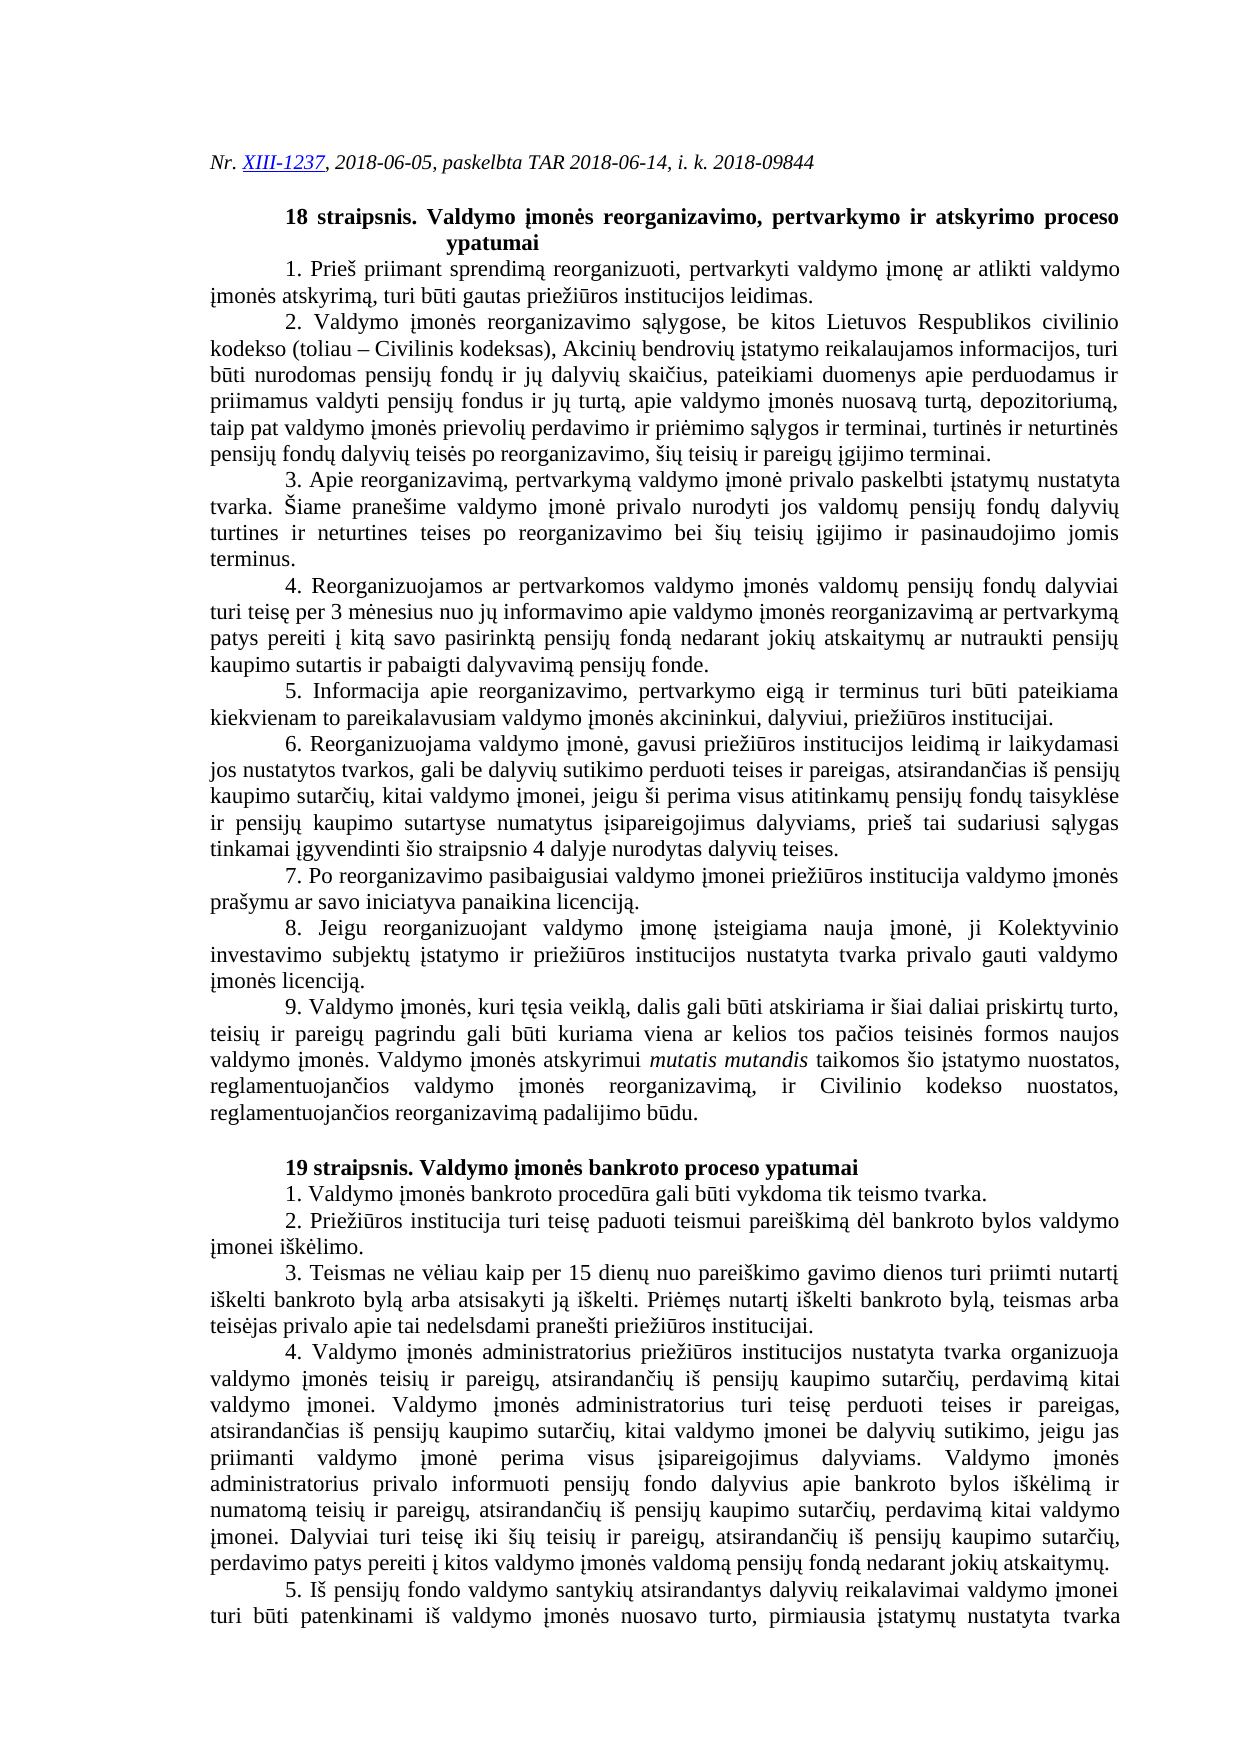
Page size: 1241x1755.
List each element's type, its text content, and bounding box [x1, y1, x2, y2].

text 2. Priežiūros institucija turi teisę paduoti teismui pareiškimą dėl bankroto bylos valdymo įmonei iškėlimo. [210, 1207, 1120, 1259]
text 9. Valdymo įmonės, kuri tęsia veiklą, dalis gali būti atskiriama ir šiai daliai priskirtų turto, teisių ir pareigų pagrindu gali būti kuriama viena ar kelios tos pačios teisinės formos naujos valdymo įmonės. Valdymo įmonės atskyrimui mutatis mutandis taikomos šio įstatymo nuostatos, reglamentuojančios valdymo įmonės reorganizavimą, ir Civilinio kodekso nuostatos, reglamentuojančios reorganizavimą padalijimo būdu. [210, 993, 1120, 1125]
text 5. Informacija apie reorganizavimo, pertvarkymo eigą ir terminus turi būti pateikiama kiekvienam to pareikalavusiam valdymo įmonės akcininkui, dalyviui, priežiūros institucijai. [210, 677, 1120, 730]
text 6. Reorganizuojama valdymo įmonė, gavusi priežiūros institucijos leidimą ir laikydamasi jos nustatytos tvarkos, gali be dalyvių sutikimo perduoti teises ir pareigas, atsirandančias iš pensijų kaupimo sutarčių, kitai valdymo įmonei, jeigu ši perima visus atitinkamų pensijų fondų taisyklėse ir pensijų kaupimo sutartyse numatytus įsipareigojimus dalyviams, prieš tai sudariusi sąlygas tinkamai įgyvendinti šio straipsnio 4 dalyje nurodytas dalyvių teises. [210, 730, 1120, 862]
text Nr. XIII-1237, 2018-06-05, paskelbta TAR 2018-06-14, i. k. 2018-09844 [210, 150, 1120, 174]
text 3. Apie reorganizavimą, pertvarkymą valdymo įmonė privalo paskelbti įstatymų nustatyta tvarka. Šiame pranešime valdymo įmonė privalo nurodyti jos valdomų pensijų fondų dalyvių turtines ir neturtines teises po reorganizavimo bei šių teisių įgijimo ir pasinaudojimo jomis terminus. [210, 466, 1120, 572]
text 7. Po reorganizavimo pasibaigusiai valdymo įmonei priežiūros institucija valdymo įmonės prašymu ar savo iniciatyva panaikina licenciją. [210, 862, 1120, 914]
text 5. Iš pensijų fondo valdymo santykių atsirandantys dalyvių reikalavimai valdymo įmonei turi būti patenkinami iš valdymo įmonės nuosavo turto, pirmiausia įstatymų nustatyta tvarka [210, 1576, 1120, 1628]
text 19 straipsnis. Valdymo įmonės bankroto proceso ypatumai [210, 1154, 1120, 1180]
text 4. Reorganizuojamos ar pertvarkomos valdymo įmonės valdomų pensijų fondų dalyviai turi teisę per 3 mėnesius nuo jų informavimo apie valdymo įmonės reorganizavimą ar pertvarkymą patys pereiti į kitą savo pasirinktą pensijų fondą nedarant jokių atskaitymų ar nutraukti pensijų kaupimo sutartis ir pabaigti dalyvavimą pensijų fonde. [210, 572, 1120, 677]
text 1. Valdymo įmonės bankroto procedūra gali būti vykdoma tik teismo tvarka. [210, 1180, 1120, 1207]
text 2. Valdymo įmonės reorganizavimo sąlygose, be kitos Lietuvos Respublikos civilinio kodekso (toliau – Civilinis kodeksas), Akcinių bendrovių įstatymo reikalaujamos informacijos, turi būti nurodomas pensijų fondų ir jų dalyvių skaičius, pateikiami duomenys apie perduodamus ir priimamus valdyti pensijų fondus ir jų turtą, apie valdymo įmonės nuosavą turtą, depozitoriumą, taip pat valdymo įmonės prievolių perdavimo ir priėmimo sąlygos ir terminai, turtinės ir neturtinės pensijų fondų dalyvių teisės po reorganizavimo, šių teisių ir pareigų įgijimo terminai. [210, 308, 1120, 466]
text 18 straipsnis. Valdymo įmonės reorganizavimo, pertvarkymo ir atskyrimo proceso ypatumai [285, 203, 1120, 256]
text 4. Valdymo įmonės administratorius priežiūros institucijos nustatyta tvarka organizuoja valdymo įmonės teisių ir pareigų, atsirandančių iš pensijų kaupimo sutarčių, perdavimą kitai valdymo įmonei. Valdymo įmonės administratorius turi teisę perduoti teises ir pareigas, atsirandančias iš pensijų kaupimo sutarčių, kitai valdymo įmonei be dalyvių sutikimo, jeigu jas priimanti valdymo įmonė perima visus įsipareigojimus dalyviams. Valdymo įmonės administratorius privalo informuoti pensijų fondo dalyvius apie bankroto bylos iškėlimą ir numatomą teisių ir pareigų, atsirandančių iš pensijų kaupimo sutarčių, perdavimą kitai valdymo įmonei. Dalyviai turi teisę iki šių teisių ir pareigų, atsirandančių iš pensijų kaupimo sutarčių, perdavimo patys pereiti į kitos valdymo įmonės valdomą pensijų fondą nedarant jokių atskaitymų. [210, 1338, 1120, 1576]
text 8. Jeigu reorganizuojant valdymo įmonę įsteigiama nauja įmonė, ji Kolektyvinio investavimo subjektų įstatymo ir priežiūros institucijos nustatyta tvarka privalo gauti valdymo įmonės licenciją. [210, 914, 1120, 993]
text 1. Prieš priimant sprendimą reorganizuoti, pertvarkyti valdymo įmonę ar atlikti valdymo įmonės atskyrimą, turi būti gautas priežiūros institucijos leidimas. [210, 256, 1120, 308]
text 3. Teismas ne vėliau kaip per 15 dienų nuo pareiškimo gavimo dienos turi priimti nutartį iškelti bankroto bylą arba atsisakyti ją iškelti. Priėmęs nutartį iškelti bankroto bylą, teismas arba teisėjas privalo apie tai nedelsdami pranešti priežiūros institucijai. [210, 1259, 1120, 1338]
